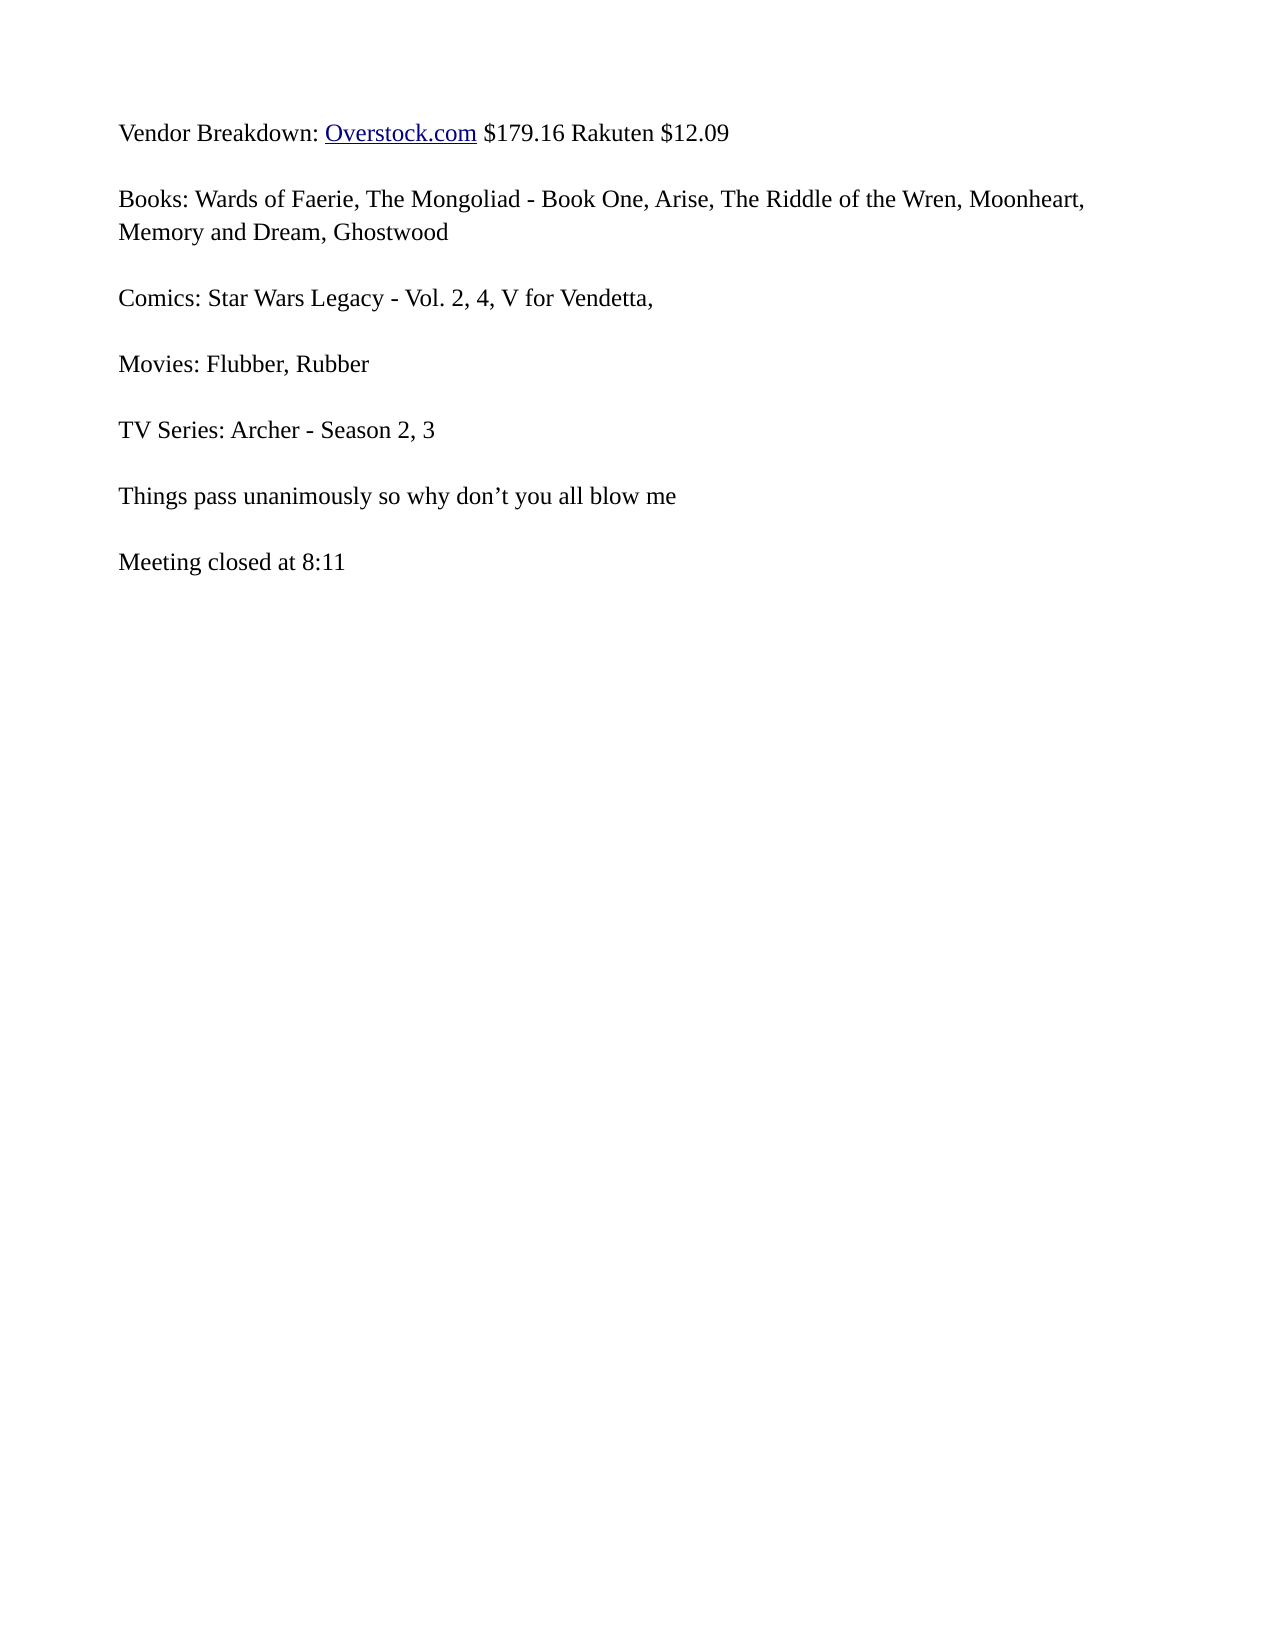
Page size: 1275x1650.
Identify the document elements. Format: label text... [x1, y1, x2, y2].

text Vendor Breakdown: Overstock.com $179.16 Rakuten $12.09 [118, 118, 1157, 147]
text Movies: Flubber, Rubber [118, 349, 1157, 378]
text Books: Wards of Faerie, The Mongoliad - Book One, Arise, The Riddle of the Wren, Moonheart, Memory and Dream, Ghostwood [118, 184, 1157, 246]
text Comics: Star Wars Legacy - Vol. 2, 4, V for Vendetta, [118, 283, 1157, 312]
text TV Series: Archer - Season 2, 3 [118, 415, 1157, 444]
text Things pass unanimously so why don’t you all blow me [118, 481, 1157, 510]
text Meeting closed at 8:11 [118, 547, 1157, 576]
